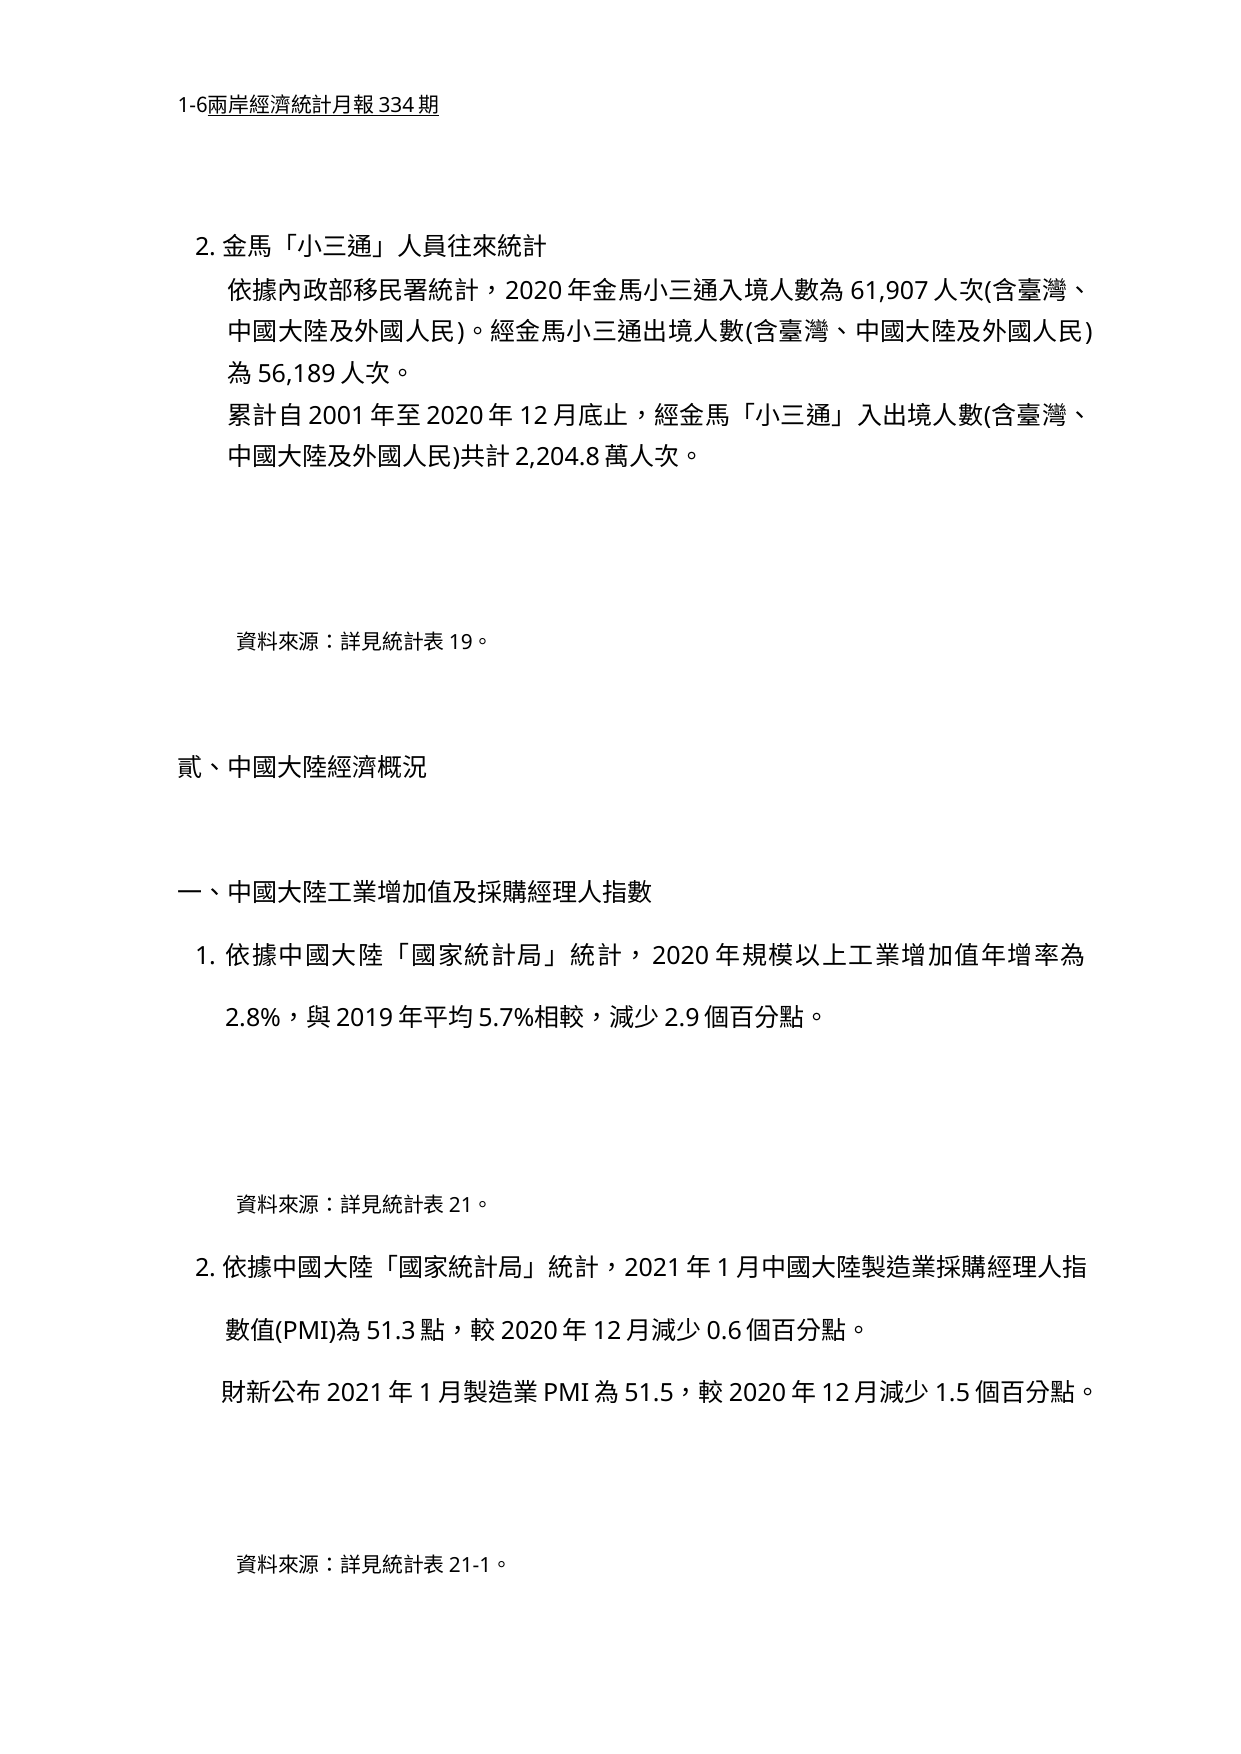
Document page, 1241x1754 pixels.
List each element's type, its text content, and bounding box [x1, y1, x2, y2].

text 資料來源：詳見統計表19。 [177, 599, 1087, 662]
text 財新公布2021年1月製造業PMI為51.5，較2020年12月減少1.5個百分點。 [221, 1349, 1087, 1412]
text 資料來源：詳見統計表21-1。 [177, 1522, 1087, 1584]
text 2. 依據中國大陸「國家統計局」統計，2021年1月中國大陸製造業採購經理人指數值(PMI)為51.3點，較2020年12月減少0.6個百分點。 [195, 1224, 1087, 1349]
text 累計自2001年至2020年12月底止，經金馬「小三通」入出境人數(含臺灣、中國大陸及外國人民)共計2,204.8萬人次。 [227, 391, 1093, 474]
text 資料來源：詳見統計表21。 [177, 1162, 1087, 1224]
text 依據內政部移民署統計，2020年金馬小三通入境人數為61,907人次(含臺灣、中國大陸及外國人民)。經金馬小三通出境人數(含臺灣、中國大陸及外國人民)為56,189人次。 [227, 266, 1093, 391]
text 1. 依據中國大陸「國家統計局」統計，2020年規模以上工業增加值年增率為2.8%，與2019年平均5.7%相較，減少2.9個百分點。 [195, 912, 1087, 1037]
text 一、中國大陸工業增加值及採購經理人指數 [177, 849, 1087, 912]
text 貳、中國大陸經濟概況 [177, 724, 1087, 787]
text 2. 金馬「小三通」人員往來統計 [195, 203, 1087, 266]
